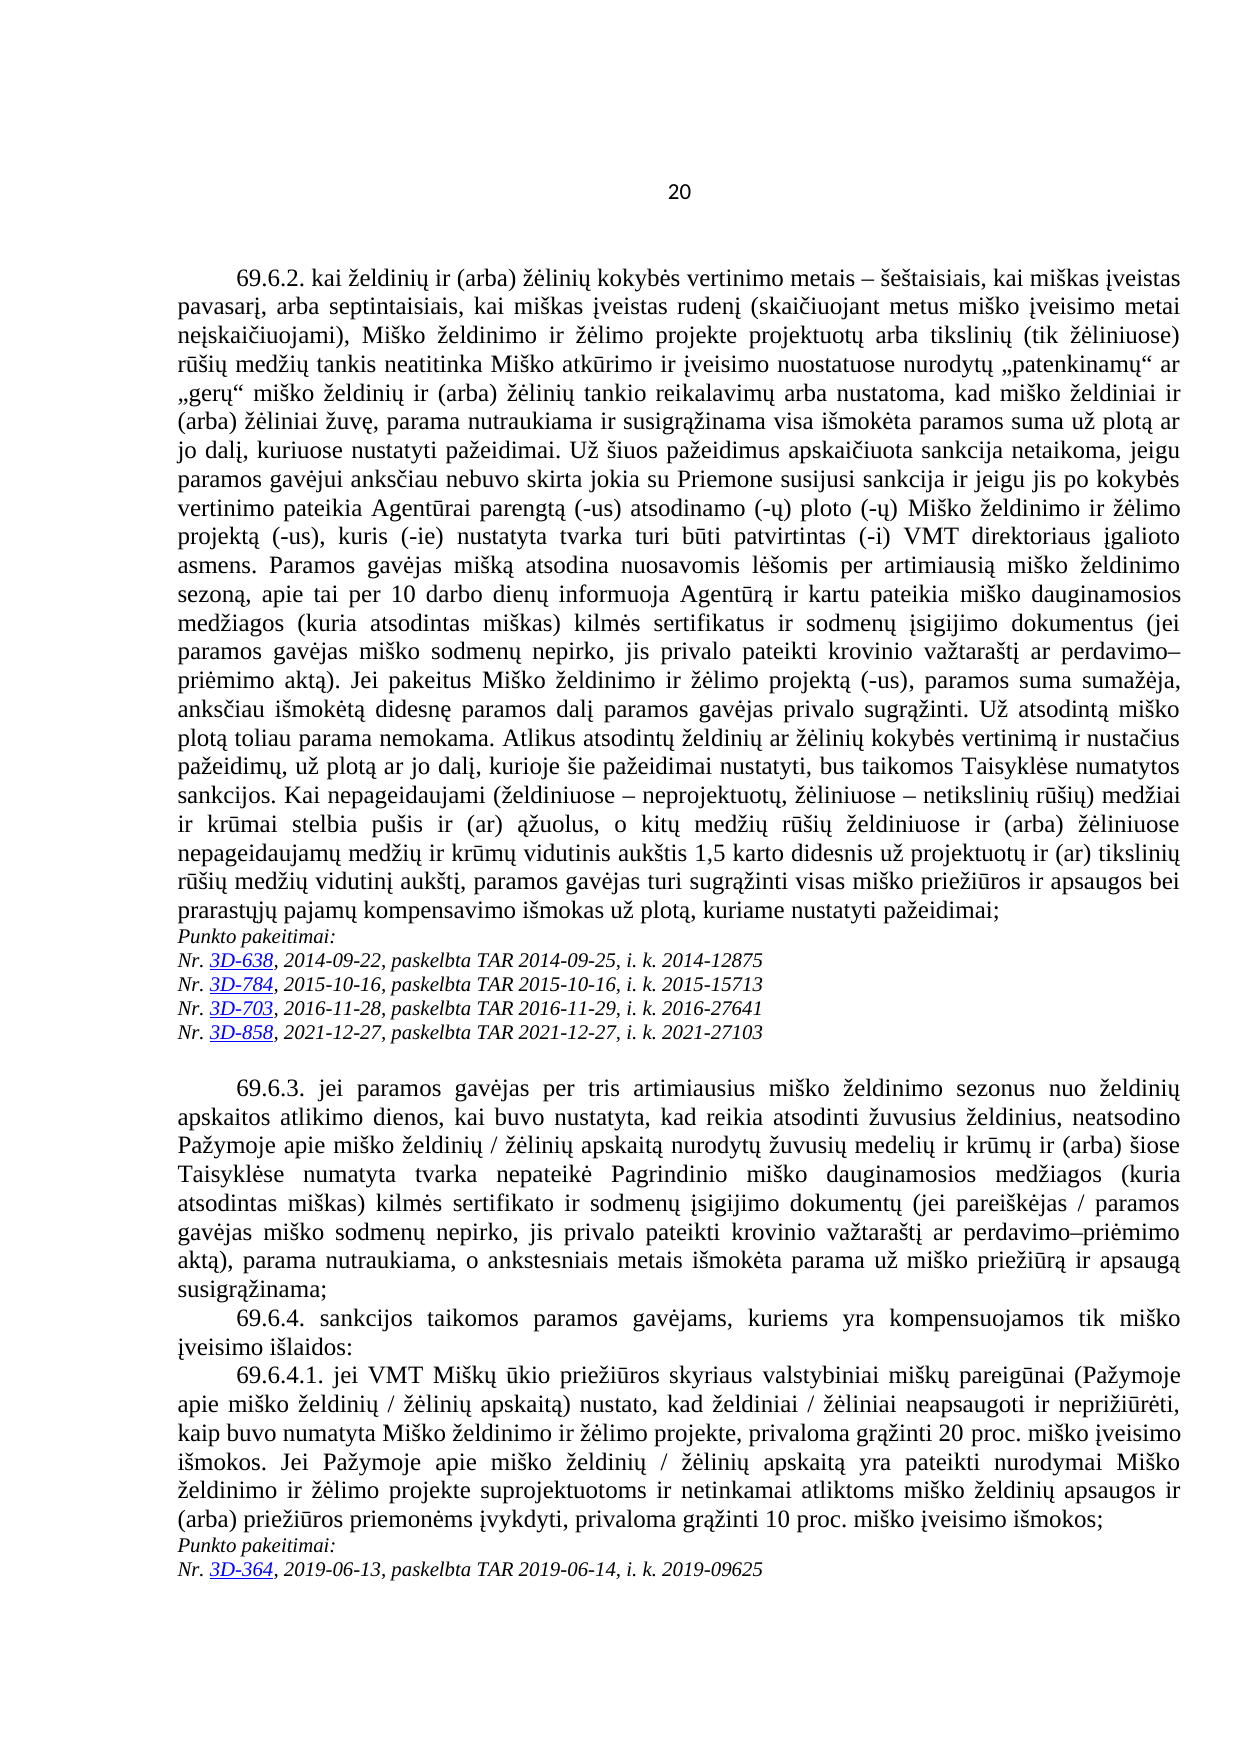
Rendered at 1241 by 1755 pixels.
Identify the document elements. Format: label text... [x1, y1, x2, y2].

text Nr. 3D-638, 2014-09-22, paskelbta TAR 2014-09-25, i. k. 2014-12875 [177, 948, 1181, 972]
text Punkto pakeitimai: [177, 1533, 1181, 1557]
text Nr. 3D-858, 2021-12-27, paskelbta TAR 2021-12-27, i. k. 2021-27103 [177, 1020, 1181, 1044]
text 69.6.2. kai želdinių ir (arba) žėlinių kokybės vertinimo metais – šeštaisiais, kai miškas įveistas pavasarį, arba septintaisiais, kai miškas įveistas rudenį (skaičiuojant metus miško įveisimo metai neįskaičiuojami), Miško želdinimo ir žėlimo projekte projektuotų arba tikslinių (tik žėliniuose) rūšių medžių tankis neatitinka Miško atkūrimo ir įveisimo nuostatuose nurodytų „patenkinamų“ ar „gerų“ miško želdinių ir (arba) žėlinių tankio reikalavimų arba nustatoma, kad miško želdiniai ir (arba) žėliniai žuvę, parama nutraukiama ir susigrąžinama visa išmokėta paramos suma už plotą ar jo dalį, kuriuose nustatyti pažeidimai. Už šiuos pažeidimus apskaičiuota sankcija netaikoma, jeigu paramos gavėjui anksčiau nebuvo skirta jokia su Priemone susijusi sankcija ir jeigu jis po kokybės vertinimo pateikia Agentūrai parengtą (-us) atsodinamo (-ų) ploto (-ų) Miško želdinimo ir žėlimo projektą (-us), kuris (-ie) nustatyta tvarka turi būti patvirtintas (-i) VMT direktoriaus įgalioto asmens. Paramos gavėjas mišką atsodina nuosavomis lėšomis per artimiausią miško želdinimo sezoną, apie tai per 10 darbo dienų informuoja Agentūrą ir kartu pateikia miško dauginamosios medžiagos (kuria atsodintas miškas) kilmės sertifikatus ir sodmenų įsigijimo dokumentus (jei paramos gavėjas miško sodmenų nepirko, jis privalo pateikti krovinio važtaraštį ar perdavimo–priėmimo aktą). Jei pakeitus Miško želdinimo ir žėlimo projektą (-us), paramos suma sumažėja, anksčiau išmokėtą didesnę paramos dalį paramos gavėjas privalo sugrąžinti. Už atsodintą miško plotą toliau parama nemokama. Atlikus atsodintų želdinių ar žėlinių kokybės vertinimą ir nustačius pažeidimų, už plotą ar jo dalį, kurioje šie pažeidimai nustatyti, bus taikomos Taisyklėse numatytos sankcijos. Kai nepageidaujami (želdiniuose – neprojektuotų, žėliniuose – netikslinių rūšių) medžiai ir krūmai stelbia pušis ir (ar) ąžuolus, o kitų medžių rūšių želdiniuose ir (arba) žėliniuose nepageidaujamų medžių ir krūmų vidutinis aukštis 1,5 karto didesnis už projektuotų ir (ar) tikslinių rūšių medžių vidutinį aukštį, paramos gavėjas turi sugrąžinti visas miško priežiūros ir apsaugos bei prarastųjų pajamų kompensavimo išmokas už plotą, kuriame nustatyti pažeidimai; [177, 263, 1181, 924]
text Nr. 3D-703, 2016-11-28, paskelbta TAR 2016-11-29, i. k. 2016-27641 [177, 996, 1181, 1020]
text 69.6.4.1. jei VMT Miškų ūkio priežiūros skyriaus valstybiniai miškų pareigūnai (Pažymoje apie miško želdinių / žėlinių apskaitą) nustato, kad želdiniai / žėliniai neapsaugoti ir neprižiūrėti, kaip buvo numatyta Miško želdinimo ir žėlimo projekte, privaloma grąžinti 20 proc. miško įveisimo išmokos. Jei Pažymoje apie miško želdinių / žėlinių apskaitą yra pateikti nurodymai Miško želdinimo ir žėlimo projekte suprojektuotoms ir netinkamai atliktoms miško želdinių apsaugos ir (arba) priežiūros priemonėms įvykdyti, privaloma grąžinti 10 proc. miško įveisimo išmokos; [177, 1361, 1181, 1533]
text Punkto pakeitimai: [177, 924, 1181, 948]
text 69.6.3. jei paramos gavėjas per tris artimiausius miško želdinimo sezonus nuo želdinių apskaitos atlikimo dienos, kai buvo nustatyta, kad reikia atsodinti žuvusius želdinius, neatsodino Pažymoje apie miško želdinių / žėlinių apskaitą nurodytų žuvusių medelių ir krūmų ir (arba) šiose Taisyklėse numatyta tvarka nepateikė Pagrindinio miško dauginamosios medžiagos (kuria atsodintas miškas) kilmės sertifikato ir sodmenų įsigijimo dokumentų (jei pareiškėjas / paramos gavėjas miško sodmenų nepirko, jis privalo pateikti krovinio važtaraštį ar perdavimo–priėmimo aktą), parama nutraukiama, o ankstesniais metais išmokėta parama už miško priežiūrą ir apsaugą susigrąžinama; [177, 1073, 1181, 1303]
text 69.6.4. sankcijos taikomos paramos gavėjams, kuriems yra kompensuojamos tik miško įveisimo išlaidos: [177, 1303, 1181, 1361]
text Nr. 3D-364, 2019-06-13, paskelbta TAR 2019-06-14, i. k. 2019-09625 [177, 1557, 1181, 1581]
text Nr. 3D-784, 2015-10-16, paskelbta TAR 2015-10-16, i. k. 2015-15713 [177, 972, 1181, 996]
